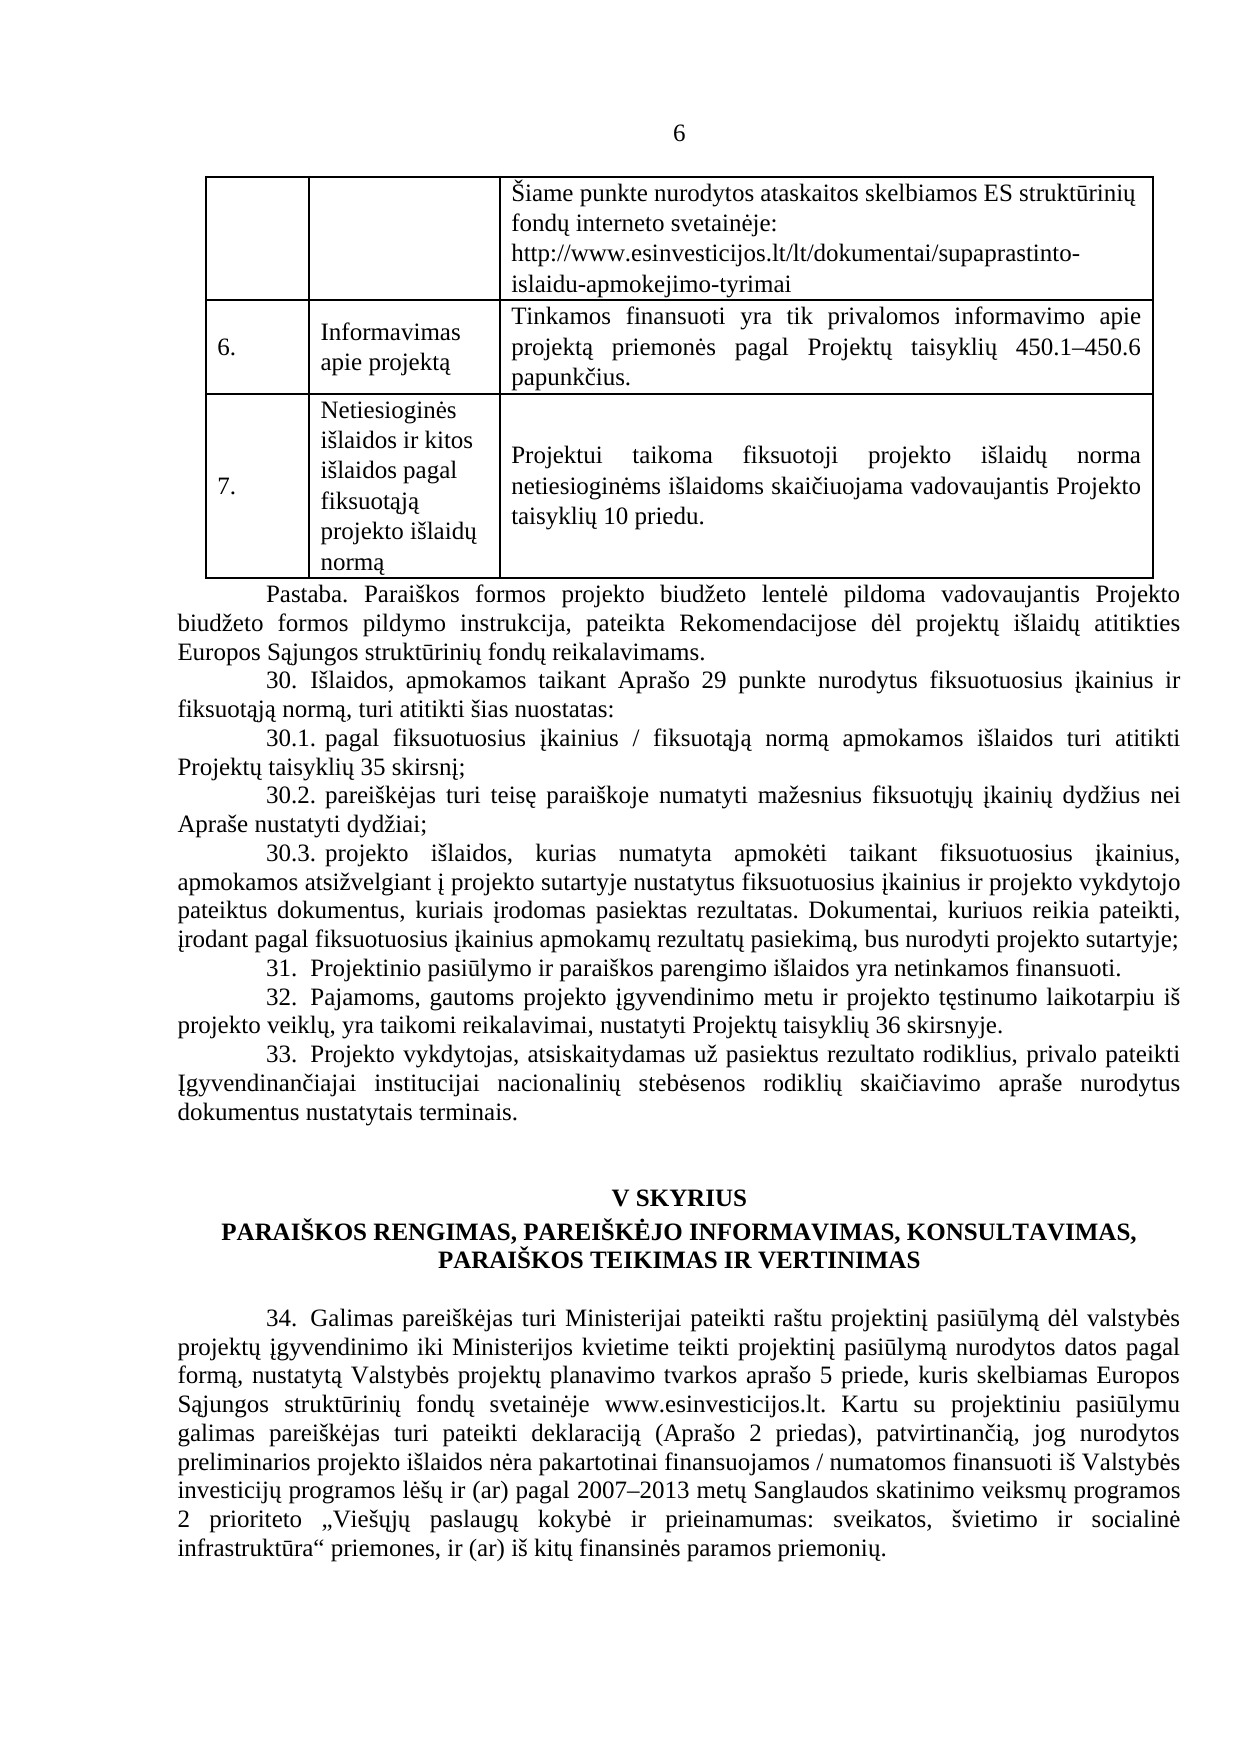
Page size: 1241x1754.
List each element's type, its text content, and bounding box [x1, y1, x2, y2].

text 30. Išlaidos, apmokamos taikant Aprašo 29 punkte nurodytus fiksuotuosius įkainius ir fiksuotąją normą, turi atitikti šias nuostatas: [177, 666, 1181, 723]
table_cell [207, 178, 308, 299]
table_cell [310, 178, 499, 299]
text 30.3. projekto išlaidos, kurias numatyta apmokėti taikant fiksuotuosius įkainius, apmokamos atsižvelgiant į projekto sutartyje nustatytus fiksuotuosius įkainius ir projekto vykdytojo pateiktus dokumentus, kuriais įrodomas pasiektas rezultatas. Dokumentai, kuriuos reikia pateikti, įrodant pagal fiksuotuosius įkainius apmokamų rezultatų pasiekimą, bus nurodyti projekto sutartyje; [177, 838, 1181, 953]
text Pastaba. Paraiškos formos projekto biudžeto lentelė pildoma vadovaujantis Projekto biudžeto formos pildymo instrukcija, pateikta Rekomendacijose dėl projektų išlaidų atitikties Europos Sąjungos struktūrinių fondų reikalavimams. [177, 579, 1181, 666]
table_cell Tinkamos finansuoti yra tik privalomos informavimo apie projektą priemonės pagal Projektų taisyklių 450.1–450.6 papunkčius. [501, 301, 1152, 393]
table_cell Projektui taikoma fiksuotoji projekto išlaidų norma netiesioginėms išlaidoms skaičiuojama vadovaujantis Projekto taisyklių 10 priedu. [501, 395, 1152, 577]
text 30.1. pagal fiksuotuosius įkainius / fiksuotąją normą apmokamos išlaidos turi atitikti Projektų taisyklių 35 skirsnį; [177, 723, 1181, 781]
text 33. Projekto vykdytojas, atsiskaitydamas už pasiektus rezultato rodiklius, privalo pateikti Įgyvendinančiajai institucijai nacionalinių stebėsenos rodiklių skaičiavimo apraše nurodytus dokumentus nustatytais terminais. [177, 1039, 1181, 1126]
text 30.2. pareiškėjas turi teisę paraiškoje numatyti mažesnius fiksuotųjų įkainių dydžius nei Apraše nustatyti dydžiai; [177, 781, 1181, 838]
text PARAIŠKOS RENGIMAS, PAREIŠKĖJO INFORMAVIMAS, KONSULTAVIMAS, PARAIŠKOS TEIKIMAS IR VERTINIMAS [177, 1217, 1181, 1274]
table_cell 6. [207, 301, 308, 393]
table_cell 7. [207, 395, 308, 577]
text 31. Projektinio pasiūlymo ir paraiškos parengimo išlaidos yra netinkamos finansuoti. [177, 953, 1181, 982]
table_cell Informavimas apie projektą [310, 301, 499, 393]
table_cell Netiesioginės išlaidos ir kitos išlaidos pagal fiksuotąją projekto išlaidų normą [310, 395, 499, 577]
text V SKYRIUS [177, 1183, 1181, 1212]
text 34. Galimas pareiškėjas turi Ministerijai pateikti raštu projektinį pasiūlymą dėl valstybės projektų įgyvendinimo iki Ministerijos kvietime teikti projektinį pasiūlymą nurodytos datos pagal formą, nustatytą Valstybės projektų planavimo tvarkos aprašo 5 priede, kuris skelbiamas Europos Sąjungos struktūrinių fondų svetainėje www.esinvesticijos.lt. Kartu su projektiniu pasiūlymu galimas pareiškėjas turi pateikti deklaraciją (Aprašo 2 priedas), patvirtinančią, jog nurodytos preliminarios projekto išlaidos nėra pakartotinai finansuojamos / numatomos finansuoti iš Valstybės investicijų programos lėšų ir (ar) pagal 2007–2013 metų Sanglaudos skatinimo veiksmų programos 2 prioriteto „Viešųjų paslaugų kokybė ir prieinamumas: sveikatos, švietimo ir socialinė infrastruktūra“ priemones, ir (ar) iš kitų finansinės paramos priemonių. [177, 1303, 1181, 1562]
text 32. Pajamoms, gautoms projekto įgyvendinimo metu ir projekto tęstinumo laikotarpiu iš projekto veiklų, yra taikomi reikalavimai, nustatyti Projektų taisyklių 36 skirsnyje. [177, 982, 1181, 1039]
table_cell Šiame punkte nurodytos ataskaitos skelbiamos ES struktūrinių fondų interneto svetainėje: http://www.esinvesticijos.lt/lt/dokumentai/supaprastinto-islaidu-apmokejimo-tyrimai [501, 178, 1152, 299]
